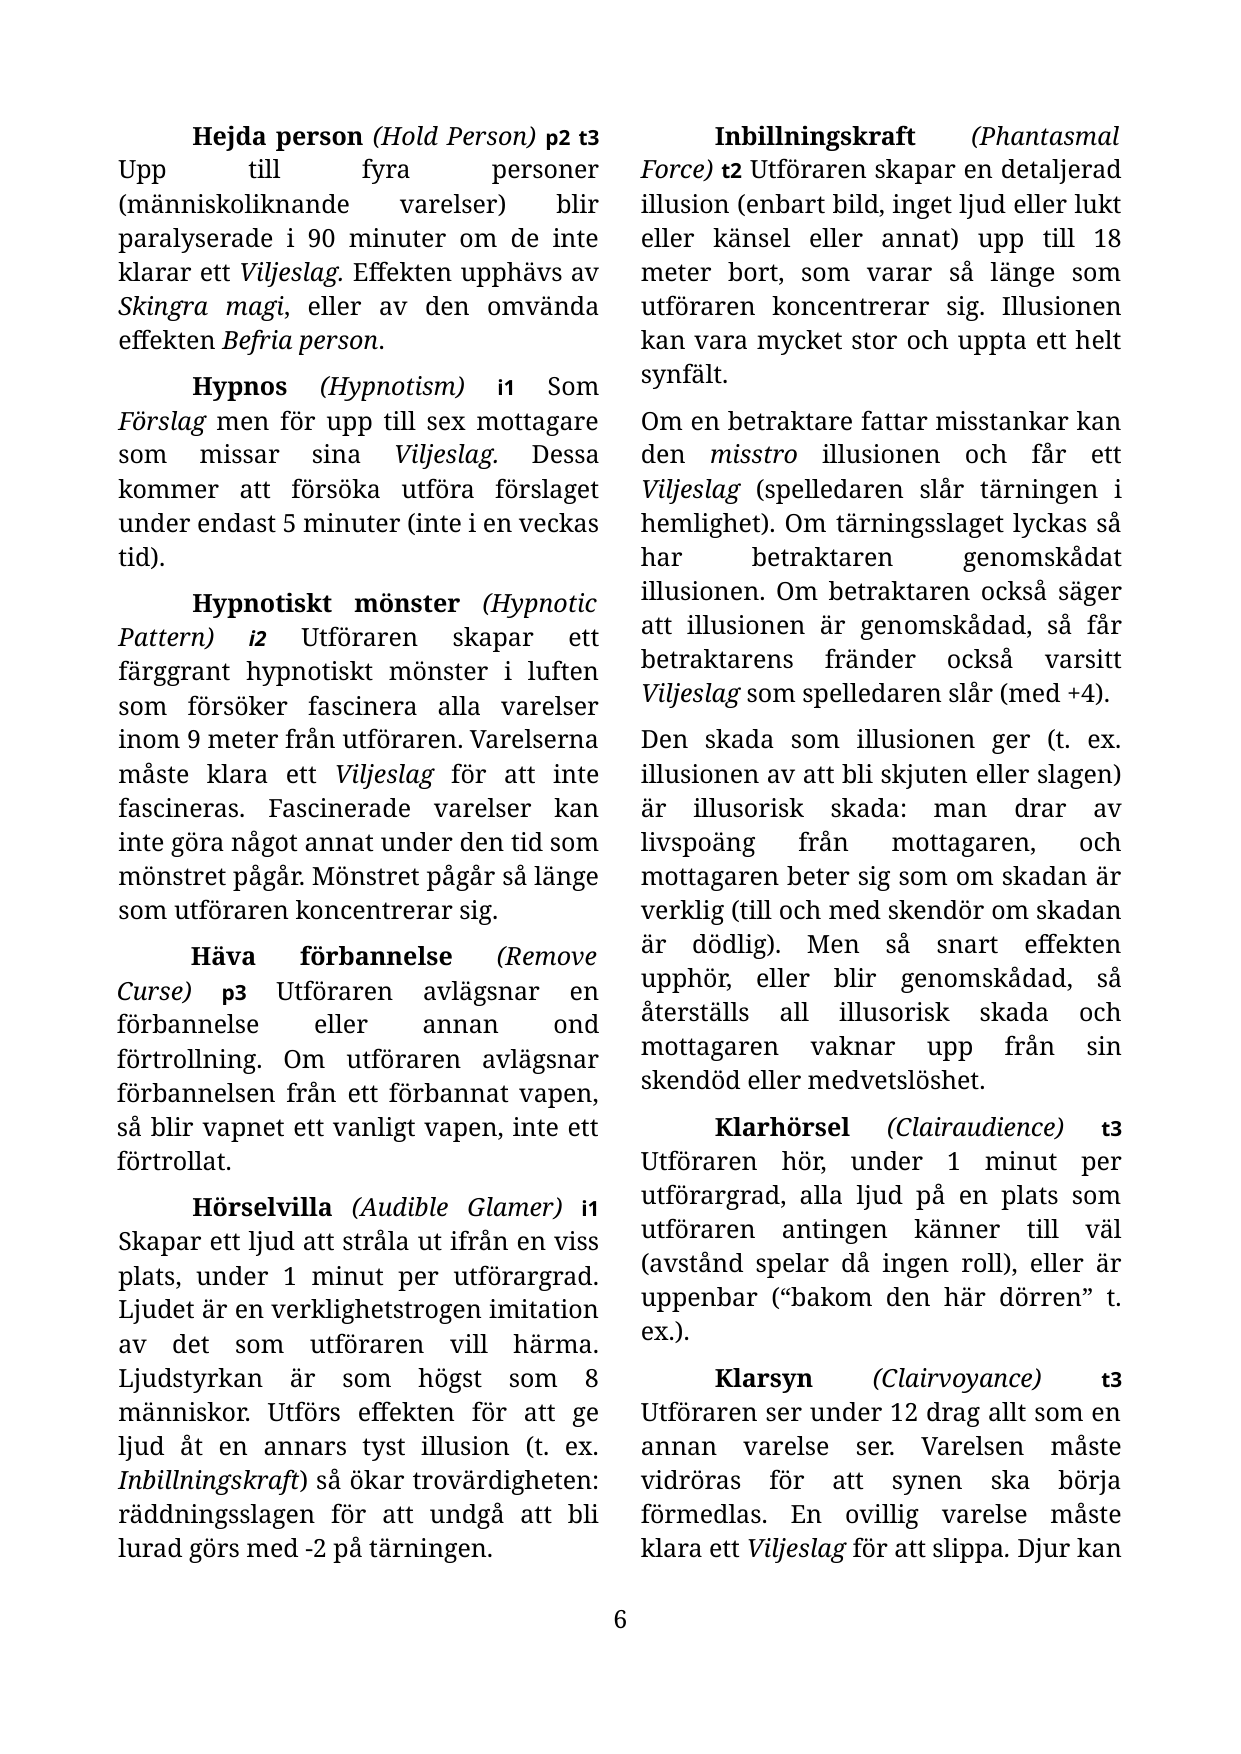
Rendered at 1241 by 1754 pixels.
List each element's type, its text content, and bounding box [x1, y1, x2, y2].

text Inbillningskraft (Phantasmal Force) t2 Utföraren skapar en detaljerad illusion (enbart bild, inget ljud eller lukt eller känsel eller annat) upp till 18 meter bort, som varar så länge som utföraren koncentrerar sig. Illusionen kan vara mycket stor och uppta ett helt synfält. [641, 118, 1122, 391]
text Om en betraktare fattar misstankar kan den misstro illusionen och får ett Viljeslag (spelledaren slår tär­ningen i hemlighet). Om tärningsslaget lyckas så har betrak­taren genom­skådat illusionen. Om betrak­taren också säger att illusionen är gen­om­skåd­ad, så får bet­rak­tar­ens fränder också varsitt Viljeslag som spel­led­aren slår (med +4). [641, 403, 1122, 710]
text Klarsyn (Clairvoyance) t3 Utföraren ser under 12 drag allt som en annan varelse ser. Varelsen måste vidröras för att synen ska börja förmedlas. En ovillig varelse måste klara ett Viljeslag för att slippa. Djur kan [641, 1360, 1122, 1565]
text Hypnos (Hypnotism) i1 Som Förslag men för upp till sex mottagare som missar sina Viljeslag. Dessa kommer att försöka utföra förslaget under endast 5 minuter (inte i en veckas tid). [118, 369, 599, 573]
text Häva förbannelse (Remove Curse) p3 Utföraren avlägsnar en förbannelse eller annan ond förtrollning. Om utföraren avlägsnar förbannelsen från ett förbannat vapen, så blir vapnet ett vanligt vapen, inte ett förtrollat. [117, 939, 599, 1177]
text Hypnotiskt mönster (Hypnotic Pat­tern) i2 Utföraren skapar ett färggrant hypnotiskt mönster i luften som försöker fascinera alla varelser inom 9 meter från utföraren. Varelserna måste klara ett Vilje­slag för att inte fascineras. Fascinerade varelser kan inte göra något annat under den tid som mönstret pågår. Mönstret pågår så länge som utföraren koncentrerar sig. [118, 586, 599, 927]
text Klarhörsel (Clairaudience) t3 Utförar­en hör, under 1 minut per utförargrad, alla ljud på en plats som utföraren antingen känner till väl (avstånd spelar då ingen roll), eller är uppenbar (“bakom den här dörren” t. ex.). [641, 1109, 1122, 1348]
text Hörselvilla (Audible Glamer) i1 Skapar ett ljud att stråla ut ifrån en viss plats, under 1 minut per utförargrad. Ljudet är en verklighetstrogen imitation av det som utföraren vill härma. Ljudstyrkan är som högst som 8 människor. Utförs effekten för att ge ljud åt en annars tyst illusion (t. ex. Inbillnings­kraft) så ökar trovärdigheten: räddningsslagen för att undgå att bli lurad görs med -2 på tärningen. [118, 1190, 599, 1565]
text Hejda person (Hold Person) p2 t3 Upp till fyra personer (människoliknande varelser) blir paralyserade i 90 minuter om de inte klarar ett Viljeslag. Effekten upphävs av Skingra magi, eller av den omvända effekten Befria person. [118, 118, 599, 357]
text Den skada som illusionen ger (t. ex. illusionen av att bli skjuten eller slagen) är illusorisk skada: man drar av livspoäng från mottagaren, och mottagaren beter sig som om skadan är verklig (till och med skendör om skadan är dödlig). Men så snart effekten upphör, eller blir genom­skådad, så återställs all illusorisk skada och mottagaren vaknar upp från sin skendöd eller medvetslöshet. [641, 722, 1122, 1097]
